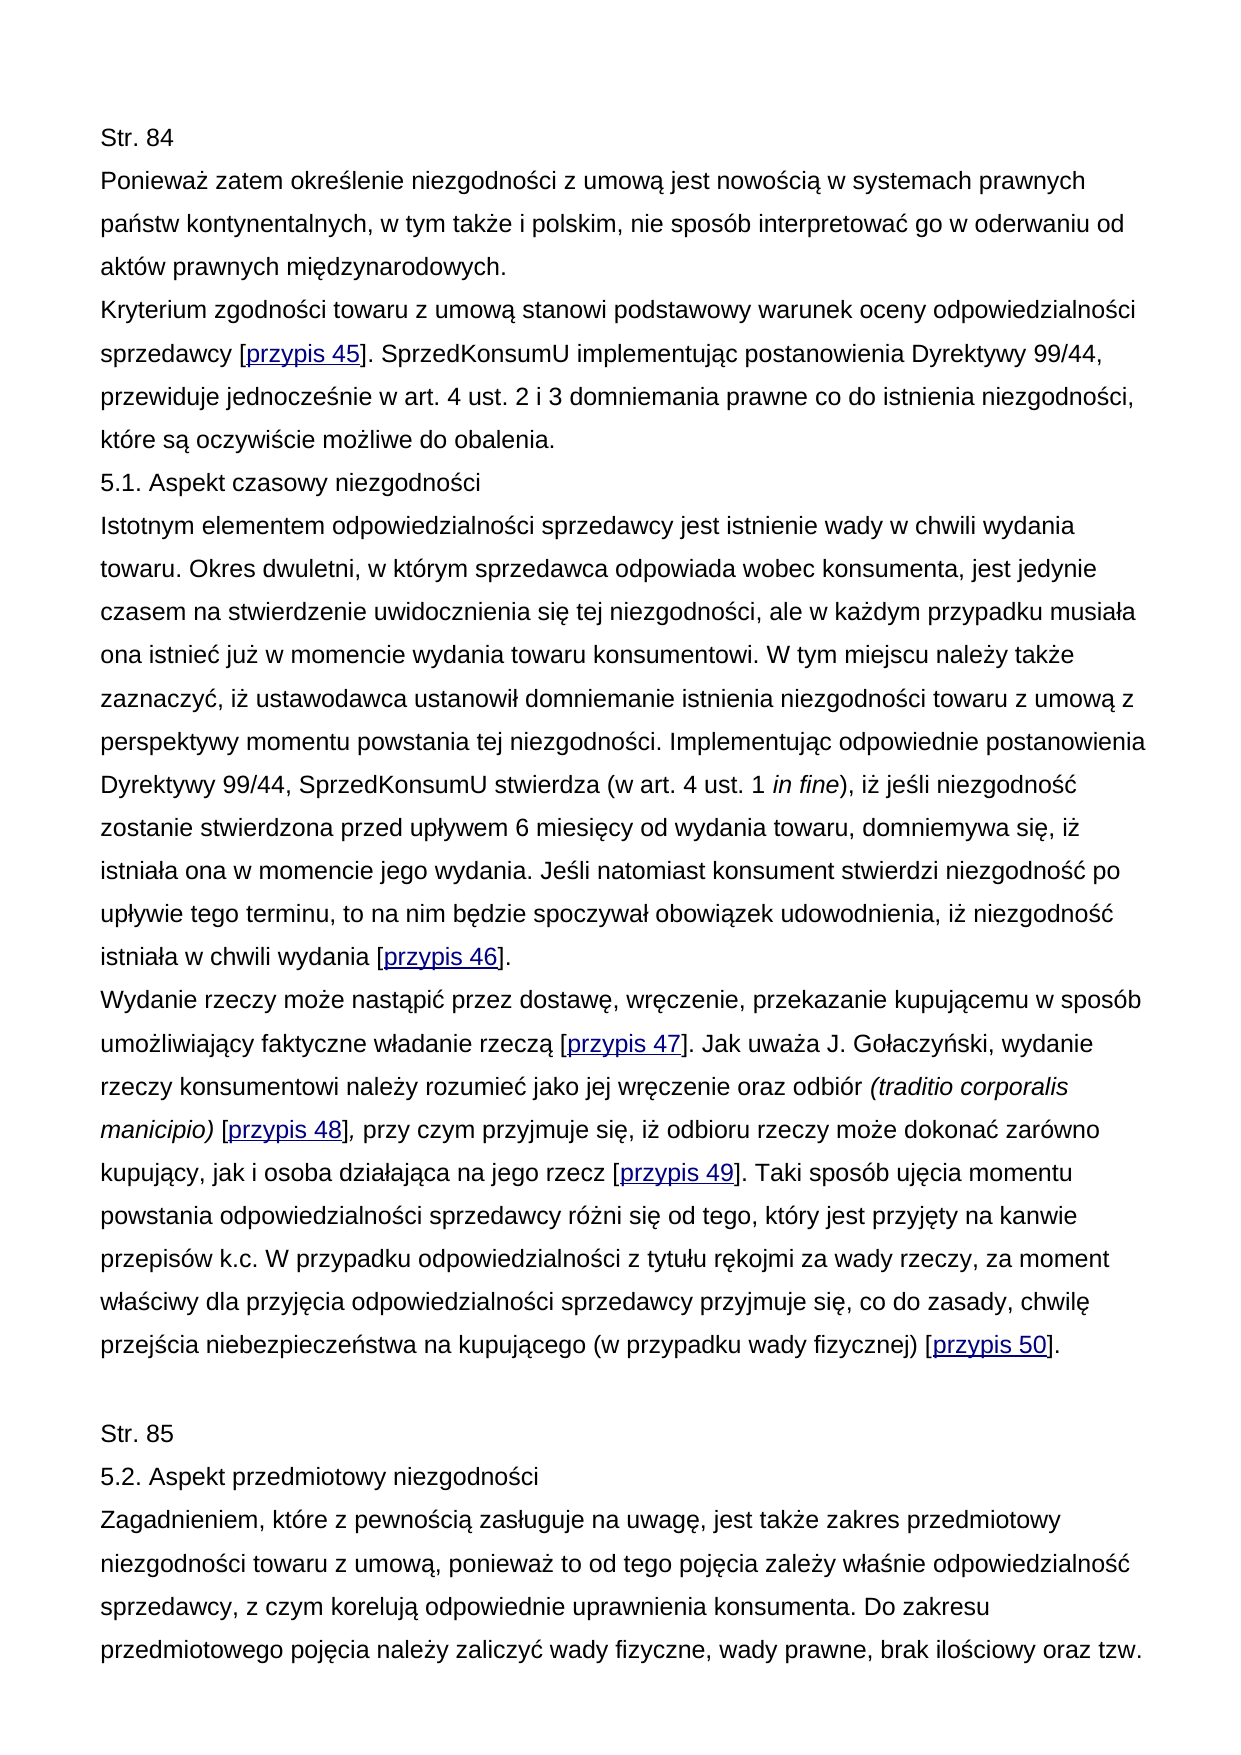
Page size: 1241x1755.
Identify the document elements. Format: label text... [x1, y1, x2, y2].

text Ponieważ zatem określenie niezgodności z umową jest nowością w systemach prawnych państw kontynentalnych, w tym także i polskim, nie sposób interpretować go w oderwaniu od aktów prawnych międzynarodowych. [100, 166, 1156, 281]
text Kryterium zgodności towaru z umową stanowi podstawowy warunek oceny odpowiedzialności sprzedawcy [przypis 45]. SprzedKonsumU implementując postanowienia Dyrektywy 99/44, przewiduje jednocześnie w art. 4 ust. 2 i 3 domniemania prawne co do istnienia niezgodności, które są oczywiście możliwe do obalenia. [100, 295, 1156, 453]
text Wydanie rzeczy może nastąpić przez dostawę, wręczenie, przekazanie kupującemu w sposób umożliwiający faktyczne władanie rzeczą [przypis 47]. Jak uważa J. Gołaczyński, wydanie rzeczy konsumentowi należy rozumieć jako jej wręczenie oraz odbiór (traditio corporalis manicipio) [przypis 48], przy czym przyjmuje się, iż odbioru rzeczy może dokonać zarówno kupujący, jak i osoba działająca na jego rzecz [przypis 49]. Taki sposób ujęcia momentu powstania odpowiedzialności sprzedawcy różni się od tego, który jest przyjęty na kanwie przepisów k.c. W przypadku odpowiedzialności z tytułu rękojmi za wady rzeczy, za moment właściwy dla przyjęcia odpowiedzialności sprzedawcy przyjmuje się, co do zasady, chwilę przejścia niebezpieczeństwa na kupującego (w przypadku wady fizycznej) [przypis 50]. [100, 985, 1156, 1359]
text Istotnym elementem odpowiedzialności sprzedawcy jest istnienie wady w chwili wydania towaru. Okres dwuletni, w którym sprzedawca odpowiada wobec konsumenta, jest jedynie czasem na stwierdzenie uwidocznienia się tej niezgodności, ale w każdym przypadku musiała ona istnieć już w momencie wydania towaru konsumentowi. W tym miejscu należy także zaznaczyć, iż ustawodawca ustanowił domniemanie istnienia niezgodności towaru z umową z perspektywy momentu powstania tej niezgodności. Implementując odpowiednie postanowienia Dyrektywy 99/44, SprzedKonsumU stwierdza (w art. 4 ust. 1 in fine), iż jeśli niezgodność zostanie stwierdzona przed upływem 6 miesięcy od wydania towaru, domniemywa się, iż istniała ona w momencie jego wydania. Jeśli natomiast konsument stwierdzi niezgodność po upływie tego terminu, to na nim będzie spoczywał obowiązek udowodnienia, iż niezgodność istniała w chwili wydania [przypis 46]. [100, 511, 1156, 971]
text Zagadnieniem, które z pewnością zasługuje na uwagę, jest także zakres przedmiotowy niezgodności towaru z umową, ponieważ to od tego pojęcia zależy właśnie odpowiedzialność sprzedawcy, z czym korelują odpowiednie uprawnienia konsumenta. Do zakresu przedmiotowego pojęcia należy zaliczyć wady fizyczne, wady prawne, brak ilościowy oraz tzw. [100, 1505, 1156, 1663]
text Str. 84 [100, 123, 1156, 152]
subtitle 5.1. Aspekt czasowy niezgodności [100, 468, 1156, 497]
subtitle 5.2. Aspekt przedmiotowy niezgodności [100, 1462, 1156, 1491]
text Str. 85 [100, 1419, 1156, 1448]
